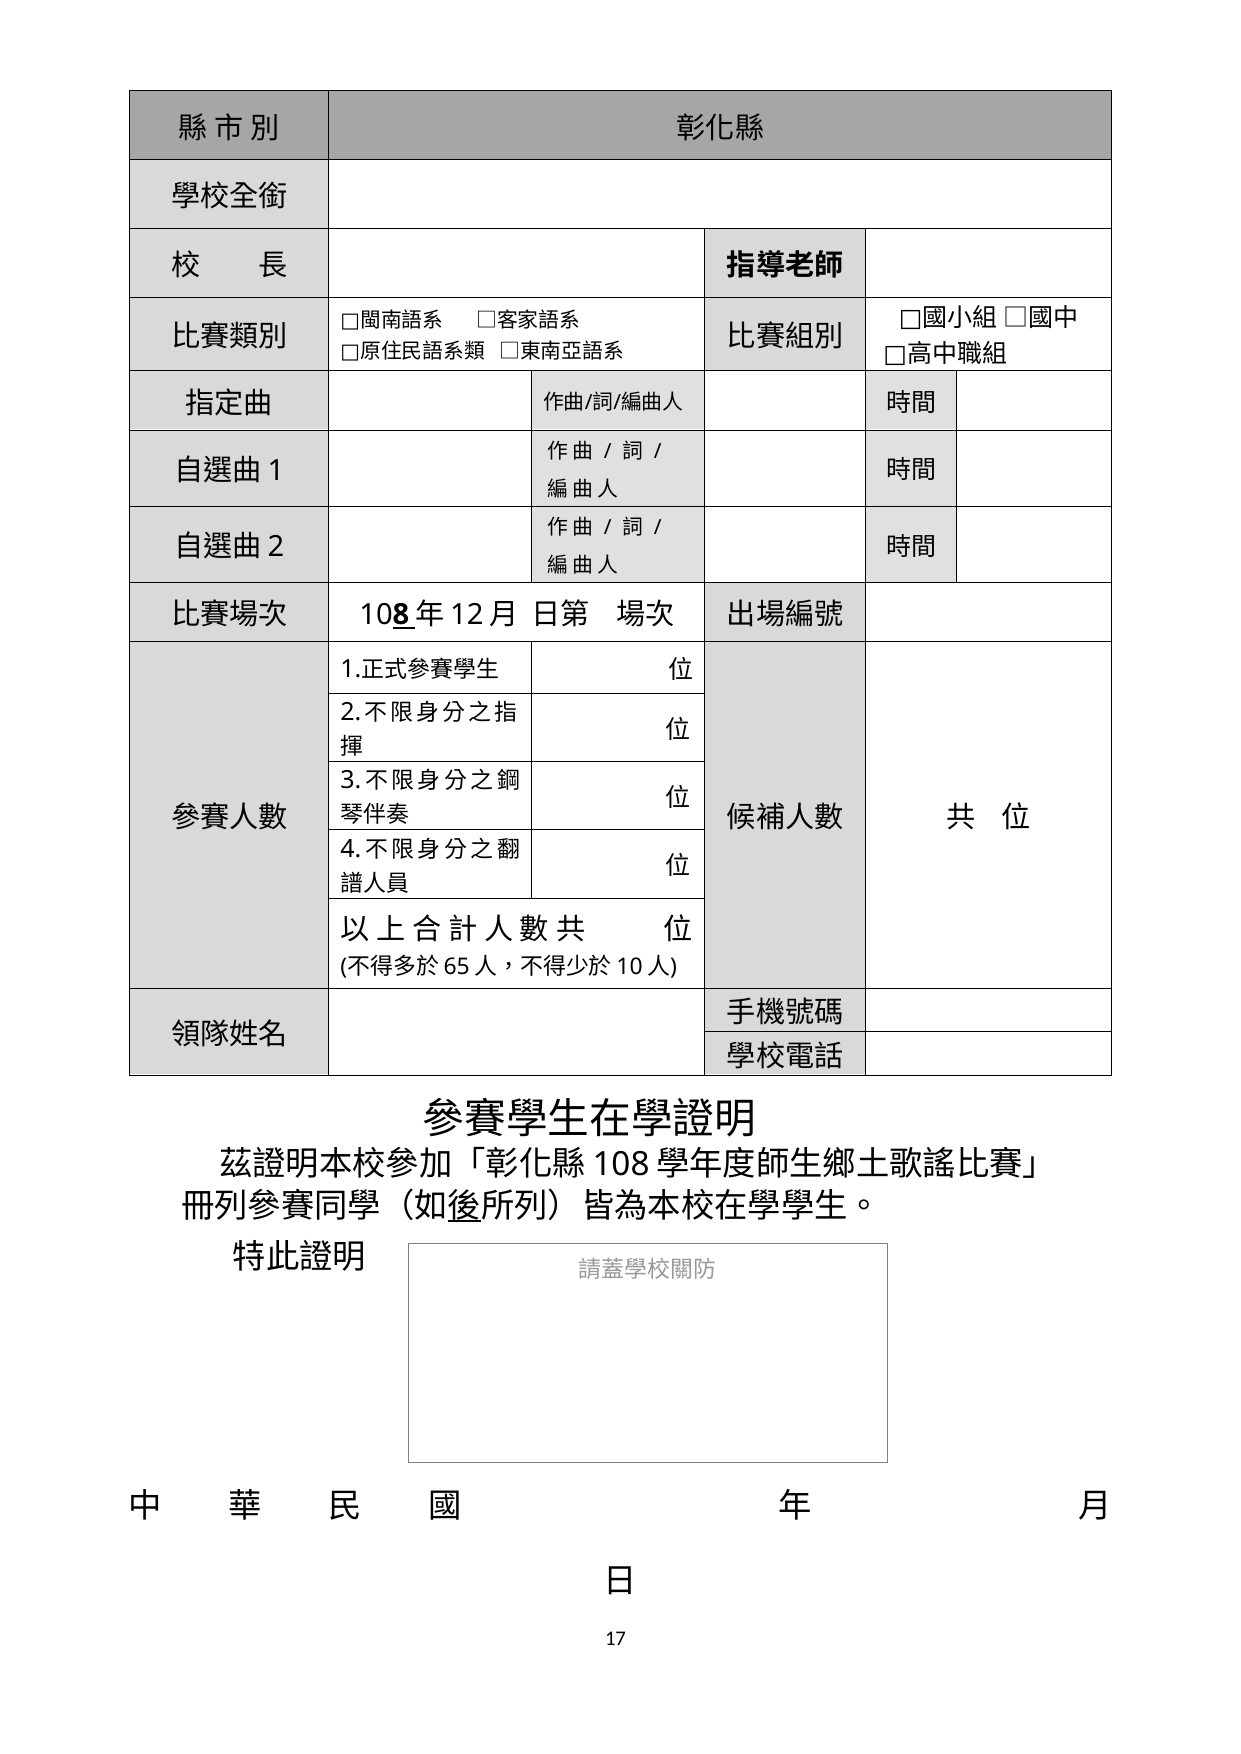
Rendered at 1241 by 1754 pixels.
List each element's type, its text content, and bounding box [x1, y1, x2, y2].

table_cell 作曲/詞/編曲人 [532, 371, 704, 429]
table_cell □閩南語系 □客家語系 □原住民語系類 □東南亞語系 [329, 298, 704, 370]
table_cell 1.正式參賽學生 [329, 642, 531, 693]
table_cell 時間 [866, 431, 956, 506]
table_cell 4.不限身分之翻譜人員 [329, 830, 531, 898]
table_cell 作曲/詞/編曲人 [532, 431, 704, 506]
text 冊列參賽同學（如後所列）皆為本校在學學生。 [120, 1184, 1120, 1226]
table_cell 出場編號 [705, 583, 865, 641]
table_cell [705, 507, 865, 582]
table_cell 位 [532, 762, 704, 829]
table_cell 位 [532, 694, 704, 761]
table_cell [329, 229, 704, 297]
table_cell [329, 160, 1111, 228]
table_cell [957, 507, 1111, 582]
table_cell [329, 507, 531, 582]
table_cell 比賽類別 [130, 298, 328, 370]
table_cell 比賽組別 [705, 298, 865, 370]
table_cell 指定曲 [130, 371, 328, 429]
table_cell □國小組 □國中 □高中職組 [866, 298, 1111, 370]
table_cell [957, 431, 1111, 506]
table_cell 時間 [866, 507, 956, 582]
table_cell 2.不限身分之指揮 [329, 694, 531, 761]
text 茲證明本校參加「彰化縣108學年度師生鄉土歌謠比賽」 [120, 1142, 1120, 1184]
table_cell [705, 431, 865, 506]
table_cell [329, 989, 704, 1074]
table_cell 候補人數 [705, 642, 865, 988]
table_cell 指導老師 [705, 229, 865, 297]
table_cell [866, 583, 1111, 641]
table_cell 以上合計人數共 位 (不得多於65人，不得少於10人) [329, 899, 704, 988]
table_cell [866, 989, 1111, 1031]
table_cell [866, 1032, 1111, 1074]
table_header 彰化縣 [329, 91, 1111, 159]
table_cell 領隊姓名 [130, 989, 328, 1074]
table_cell 參賽人數 [130, 642, 328, 988]
table_cell [329, 371, 531, 429]
table_cell 共 位 [866, 642, 1111, 988]
table_cell [957, 371, 1111, 429]
table_cell 比賽場次 [130, 583, 328, 641]
text 請蓋學校關防 [423, 1250, 872, 1284]
table_cell 自選曲1 [130, 431, 328, 506]
table_cell 手機號碼 [705, 989, 865, 1031]
text 特此證明 [120, 1226, 1120, 1278]
table_cell 時間 [866, 371, 956, 429]
table_cell 作曲/詞/編曲人 [532, 507, 704, 582]
table_cell 位 [532, 642, 704, 693]
table_cell 3.不限身分之鋼琴伴奏 [329, 762, 531, 829]
table_header 縣 市 別 [130, 91, 328, 159]
table_cell 學校全銜 [130, 160, 328, 228]
table_cell 學校電話 [705, 1032, 865, 1074]
table_cell [866, 229, 1111, 297]
table_cell [705, 371, 865, 429]
table_cell 108年12月 日第 場次 [329, 583, 704, 641]
table_cell 位 [532, 830, 704, 898]
table_cell 自選曲2 [130, 507, 328, 582]
table_cell 校 長 [130, 229, 328, 297]
text 參賽學生在學證明 [120, 1101, 1120, 1142]
table_cell [329, 431, 531, 506]
text 中 華 民 國 年 月 日 [120, 1465, 1120, 1615]
